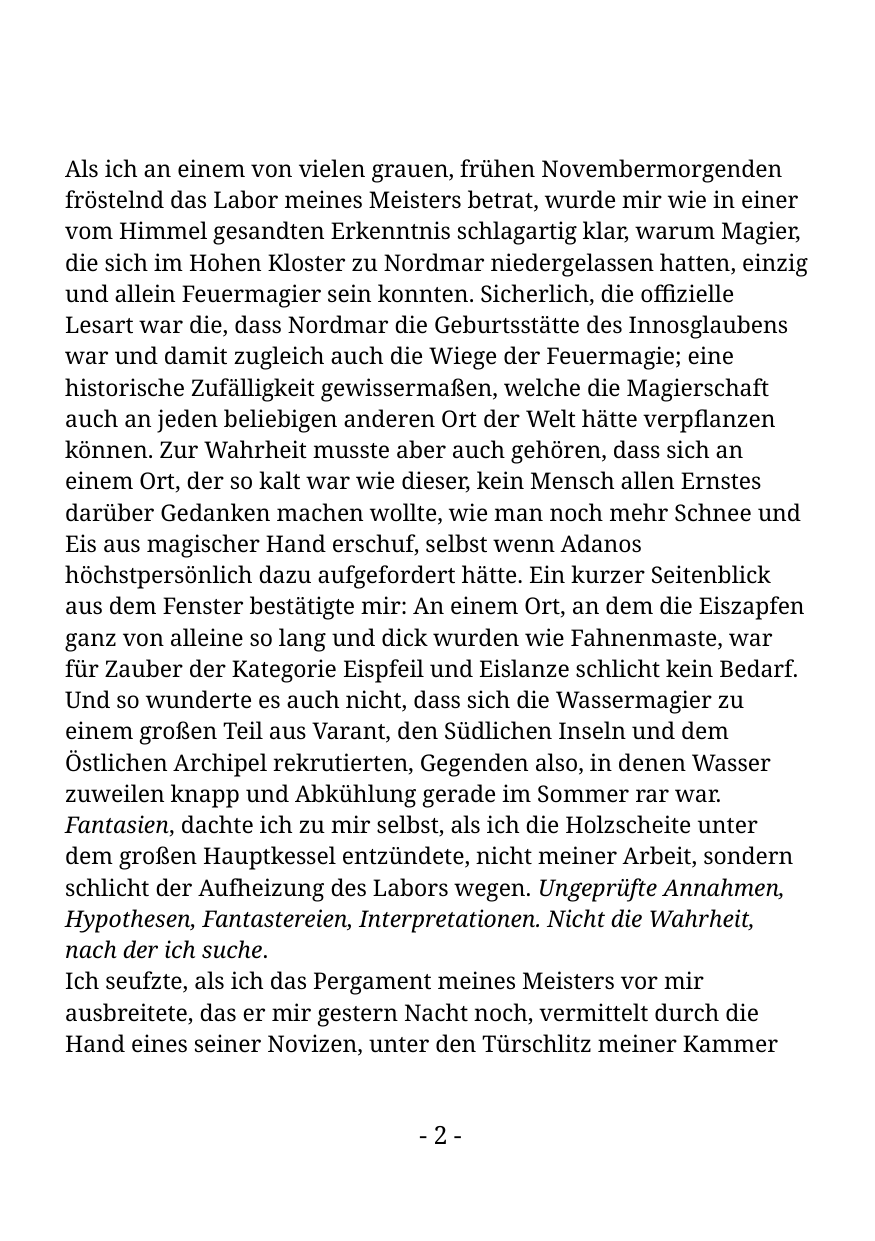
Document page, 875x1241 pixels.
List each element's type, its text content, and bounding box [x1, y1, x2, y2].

text Ich seufzte, als ich das Pergament meines Meisters vor mir ausbreitete, das er mir gestern Nacht noch, vermittelt durch die Hand eines seiner Novizen, unter den Türschlitz meiner Kammer [65, 965, 809, 1059]
text Als ich an einem von vielen grauen, frühen Novembermorgenden fröstelnd das Labor meines Meisters betrat, wurde mir wie in einer vom Himmel gesandten Erkenntnis schlagartig klar, warum Magier, die sich im Hohen Kloster zu Nordmar niedergelassen hatten, einzig und allein Feuermagier sein konnten. Sicherlich, die offizielle Lesart war die, dass Nordmar die Geburtsstätte des Innosglaubens war und damit zugleich auch die Wiege der Feuermagie; eine historische Zufälligkeit gewissermaßen, welche die Magierschaft auch an jeden beliebigen anderen Ort der Welt hätte verpflanzen können. Zur Wahrheit musste aber auch gehören, dass sich an einem Ort, der so kalt war wie dieser, kein Mensch allen Ernstes darüber Gedanken machen wollte, wie man noch mehr Schnee und Eis aus magischer Hand erschuf, selbst wenn Adanos höchstpersönlich dazu aufgefordert hätte. Ein kurzer Seitenblick aus dem Fenster bestätigte mir: An einem Ort, an dem die Eiszapfen ganz von alleine so lang und dick wurden wie Fahnenmaste, war für Zauber der Kategorie Eispfeil und Eislanze schlicht kein Bedarf. Und so wunderte es auch nicht, dass sich die Wassermagier zu einem großen Teil aus Varant, den Südlichen Inseln und dem Östlichen Archipel rekrutierten, Gegenden also, in denen Wasser zuweilen knapp und Abkühlung gerade im Sommer rar war. [65, 153, 809, 809]
text Fantasien, dachte ich zu mir selbst, als ich die Holzscheite unter dem großen Hauptkessel entzündete, nicht meiner Arbeit, sondern schlicht der Aufheizung des Labors wegen. Ungeprüfte Annahmen, Hypothesen, Fantastereien, Interpretationen. Nicht die Wahrheit, nach der ich suche. [65, 809, 809, 965]
